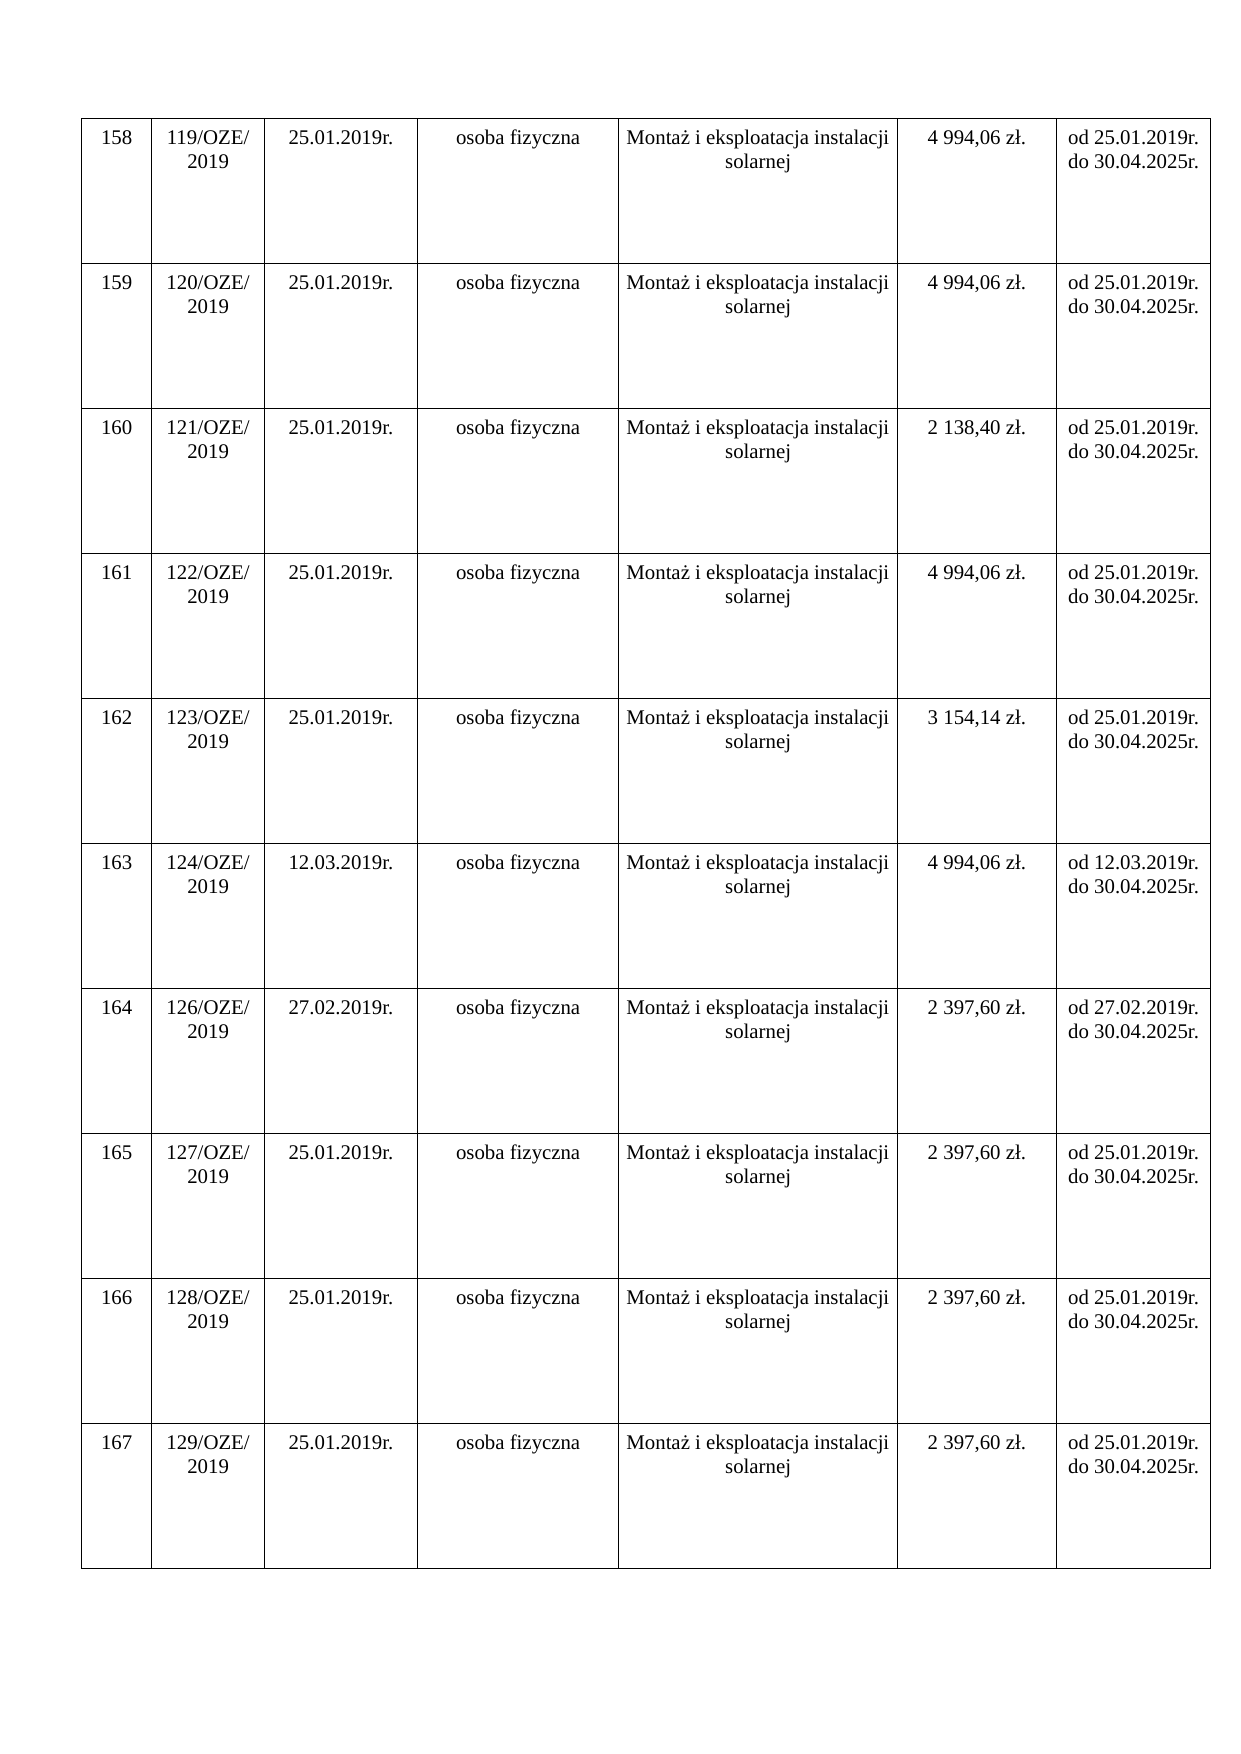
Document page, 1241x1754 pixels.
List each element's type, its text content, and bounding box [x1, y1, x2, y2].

table_cell 3 154,14 zł. [898, 699, 1056, 843]
table_cell 121/OZE/2019 [152, 409, 264, 553]
table_cell osoba fizyczna [418, 554, 618, 698]
table_cell osoba fizyczna [418, 989, 618, 1133]
table_cell [1211, 118, 1240, 263]
table_cell 158 [82, 119, 151, 263]
table_cell 25.01.2019r. [265, 699, 417, 843]
table_cell 25.01.2019r. [265, 554, 417, 698]
table_cell od 25.01.2019r. do 30.04.2025r. [1057, 264, 1210, 408]
table_cell 166 [82, 1279, 151, 1423]
table_cell 25.01.2019r. [265, 1134, 417, 1278]
table_cell od 27.02.2019r. do 30.04.2025r. [1057, 989, 1210, 1133]
table_cell 124/OZE/2019 [152, 844, 264, 988]
table_cell [1211, 1423, 1240, 1568]
table_cell 4 994,06 zł. [898, 844, 1056, 988]
table_cell od 25.01.2019r. do 30.04.2025r. [1057, 1134, 1210, 1278]
table_cell 25.01.2019r. [265, 264, 417, 408]
table_cell Montaż i eksploatacja instalacji solarnej [619, 264, 897, 408]
table_cell 126/OZE/2019 [152, 989, 264, 1133]
table_cell osoba fizyczna [418, 699, 618, 843]
table_cell osoba fizyczna [418, 264, 618, 408]
table_cell od 25.01.2019r. do 30.04.2025r. [1057, 409, 1210, 553]
table_cell 128/OZE/2019 [152, 1279, 264, 1423]
table_cell 164 [82, 989, 151, 1133]
table_cell od 25.01.2019r. do 30.04.2025r. [1057, 1424, 1210, 1568]
table_cell osoba fizyczna [418, 409, 618, 553]
table_cell 165 [82, 1134, 151, 1278]
table_cell 161 [82, 554, 151, 698]
table_cell od 25.01.2019r. do 30.04.2025r. [1057, 119, 1210, 263]
table_cell 162 [82, 699, 151, 843]
table_cell 25.01.2019r. [265, 1279, 417, 1423]
table_cell [1211, 408, 1240, 553]
table_cell 163 [82, 844, 151, 988]
table_cell 167 [82, 1424, 151, 1568]
table_cell 122/OZE/2019 [152, 554, 264, 698]
table_cell 25.01.2019r. [265, 409, 417, 553]
table_cell 2 397,60 zł. [898, 1134, 1056, 1278]
table_cell [1211, 843, 1240, 988]
table_cell [1211, 553, 1240, 698]
table_cell 2 397,60 zł. [898, 989, 1056, 1133]
table_cell osoba fizyczna [418, 1279, 618, 1423]
table_cell Montaż i eksploatacja instalacji solarnej [619, 554, 897, 698]
table_cell 129/OZE/2019 [152, 1424, 264, 1568]
table_cell od 25.01.2019r. do 30.04.2025r. [1057, 554, 1210, 698]
table_cell 4 994,06 zł. [898, 119, 1056, 263]
table_cell Montaż i eksploatacja instalacji solarnej [619, 699, 897, 843]
table_cell osoba fizyczna [418, 844, 618, 988]
table_cell Montaż i eksploatacja instalacji solarnej [619, 409, 897, 553]
table_cell Montaż i eksploatacja instalacji solarnej [619, 1279, 897, 1423]
table_cell 27.02.2019r. [265, 989, 417, 1133]
table_cell Montaż i eksploatacja instalacji solarnej [619, 119, 897, 263]
table_cell 127/OZE/2019 [152, 1134, 264, 1278]
table_cell 4 994,06 zł. [898, 554, 1056, 698]
table_cell 160 [82, 409, 151, 553]
table_cell [1211, 263, 1240, 408]
table_cell 159 [82, 264, 151, 408]
table_cell osoba fizyczna [418, 119, 618, 263]
table_cell 2 397,60 zł. [898, 1424, 1056, 1568]
table_cell 4 994,06 zł. [898, 264, 1056, 408]
table_cell osoba fizyczna [418, 1134, 618, 1278]
table_cell 12.03.2019r. [265, 844, 417, 988]
table_cell Montaż i eksploatacja instalacji solarnej [619, 1424, 897, 1568]
table_cell 25.01.2019r. [265, 119, 417, 263]
table_cell 123/OZE/2019 [152, 699, 264, 843]
table_cell Montaż i eksploatacja instalacji solarnej [619, 989, 897, 1133]
table_cell Montaż i eksploatacja instalacji solarnej [619, 1134, 897, 1278]
table_cell osoba fizyczna [418, 1424, 618, 1568]
table_cell 119/OZE/2019 [152, 119, 264, 263]
table_cell [1211, 988, 1240, 1133]
table_cell 25.01.2019r. [265, 1424, 417, 1568]
table_cell od 25.01.2019r. do 30.04.2025r. [1057, 1279, 1210, 1423]
table_cell od 25.01.2019r. do 30.04.2025r. [1057, 699, 1210, 843]
table_cell [1211, 1278, 1240, 1423]
table_cell od 12.03.2019r. do 30.04.2025r. [1057, 844, 1210, 988]
table_cell Montaż i eksploatacja instalacji solarnej [619, 844, 897, 988]
table_cell 2 397,60 zł. [898, 1279, 1056, 1423]
table_cell 120/OZE/2019 [152, 264, 264, 408]
table_cell [1211, 698, 1240, 843]
table_cell 2 138,40 zł. [898, 409, 1056, 553]
table_cell [1211, 1133, 1240, 1278]
